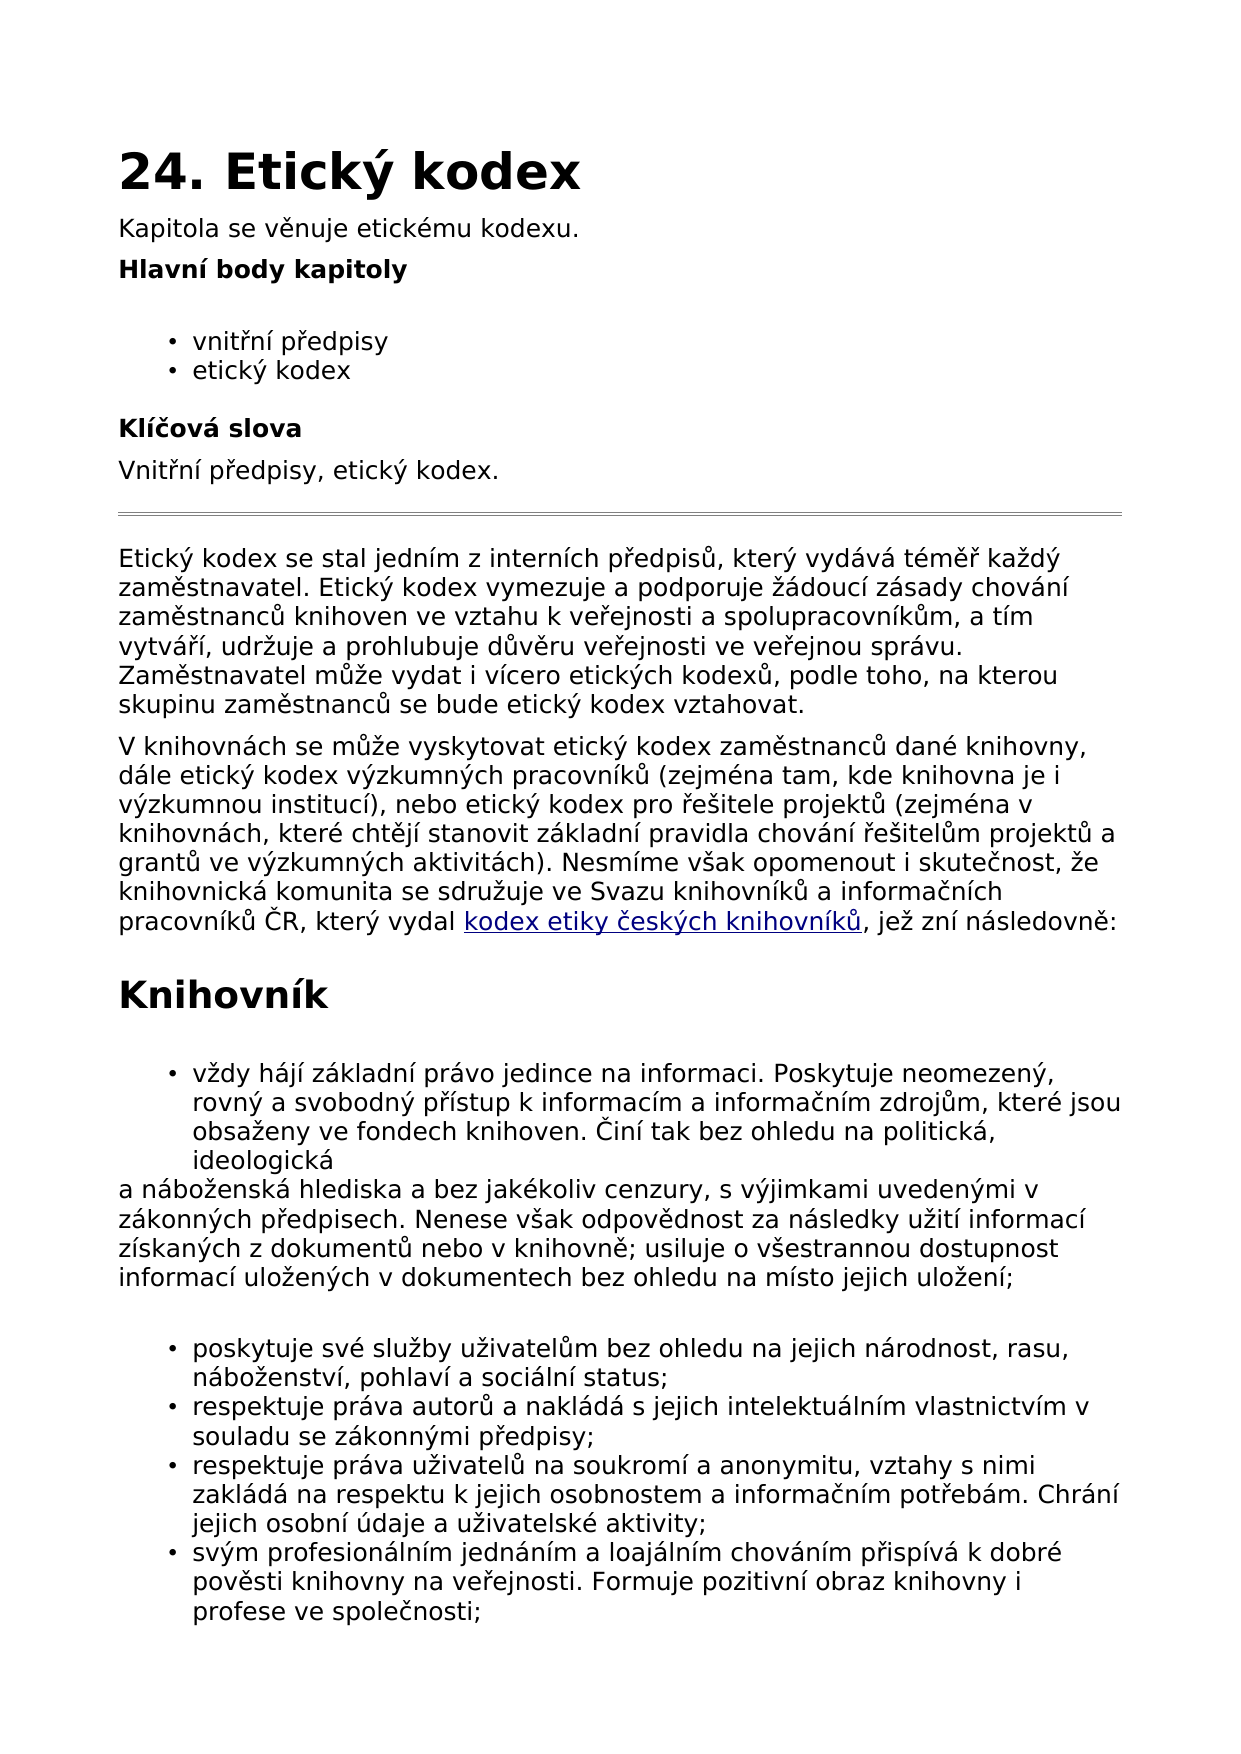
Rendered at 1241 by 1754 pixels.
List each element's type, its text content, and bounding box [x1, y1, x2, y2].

list vnitřní předpisy [177, 327, 1122, 356]
list poskytuje své služby uživatelům bez ohledu na jejich národnost, rasu, náboženství, pohlaví a sociální status; [177, 1334, 1122, 1393]
subtitle 24. Etický kodex [118, 143, 1122, 201]
text Vnitřní předpisy, etický kodex. [118, 456, 1122, 485]
text Hlavní body kapitoly [118, 256, 1122, 285]
text Kapitola se věnuje etickému kodexu. [118, 214, 1122, 243]
list respektuje práva autorů a nakládá s jejich intelektuálním vlastnictvím v souladu se zákonnými předpisy; [177, 1393, 1122, 1451]
text V knihovnách se může vyskytovat etický kodex zaměstnanců dané knihovny, dále etický kodex výzkumných pracovníků (zejména tam, kde knihovna je i výzkumnou institucí), nebo etický kodex pro řešitele projektů (zejména v knihovnách, které chtějí stanovit základní pravidla chování řešitelům projektů a grantů ve výzkumných aktivitách). Nesmíme však opomenout i skutečnost, že knihovnická komunita se sdružuje ve Svazu knihovníků a informačních pracovníků ČR, který vydal kodex etiky českých knihovníků, jež zní následovně: [118, 732, 1122, 936]
list vždy hájí základní právo jedince na informaci. Poskytuje neomezený, rovný a svobodný přístup k informacím a informačním zdrojům, které jsou obsaženy ve fondech knihoven. Činí tak bez ohledu na politická, ideologická [177, 1059, 1122, 1176]
text a náboženská hlediska a bez jakékoliv cenzury, s výjimkami uvedenými v zákonných předpisech. Nenese však odpovědnost za následky užití informací získaných z dokumentů nebo v knihovně; usiluje o všestrannou dostupnost informací uložených v dokumentech bez ohledu na místo jejich uložení; [118, 1176, 1122, 1292]
list etický kodex [177, 356, 1122, 385]
list respektuje práva uživatelů na soukromí a anonymitu, vztahy s nimi zakládá na respektu k jejich osobnostem a informačním potřebám. Chrání jejich osobní údaje a uživatelské aktivity; [177, 1451, 1122, 1538]
subtitle Knihovník [118, 973, 1122, 1017]
text Klíčová slova [118, 414, 1122, 444]
list svým profesionálním jednáním a loajálním chováním přispívá k dobré pověsti knihovny na veřejnosti. Formuje pozitivní obraz knihovny i profese ve společnosti; [177, 1538, 1122, 1626]
text Etický kodex se stal jedním z interních předpisů, který vydává téměř každý zaměstnavatel. Etický kodex vymezuje a podporuje žádoucí zásady chování zaměstnanců knihoven ve vztahu k veřejnosti a spolupracovníkům, a tím vytváří, udržuje a prohlubuje důvěru veřejnosti ve veřejnou správu. Zaměstnavatel může vydat i vícero etických kodexů, podle toho, na kterou skupinu zaměstnanců se bude etický kodex vztahovat. [118, 544, 1122, 719]
